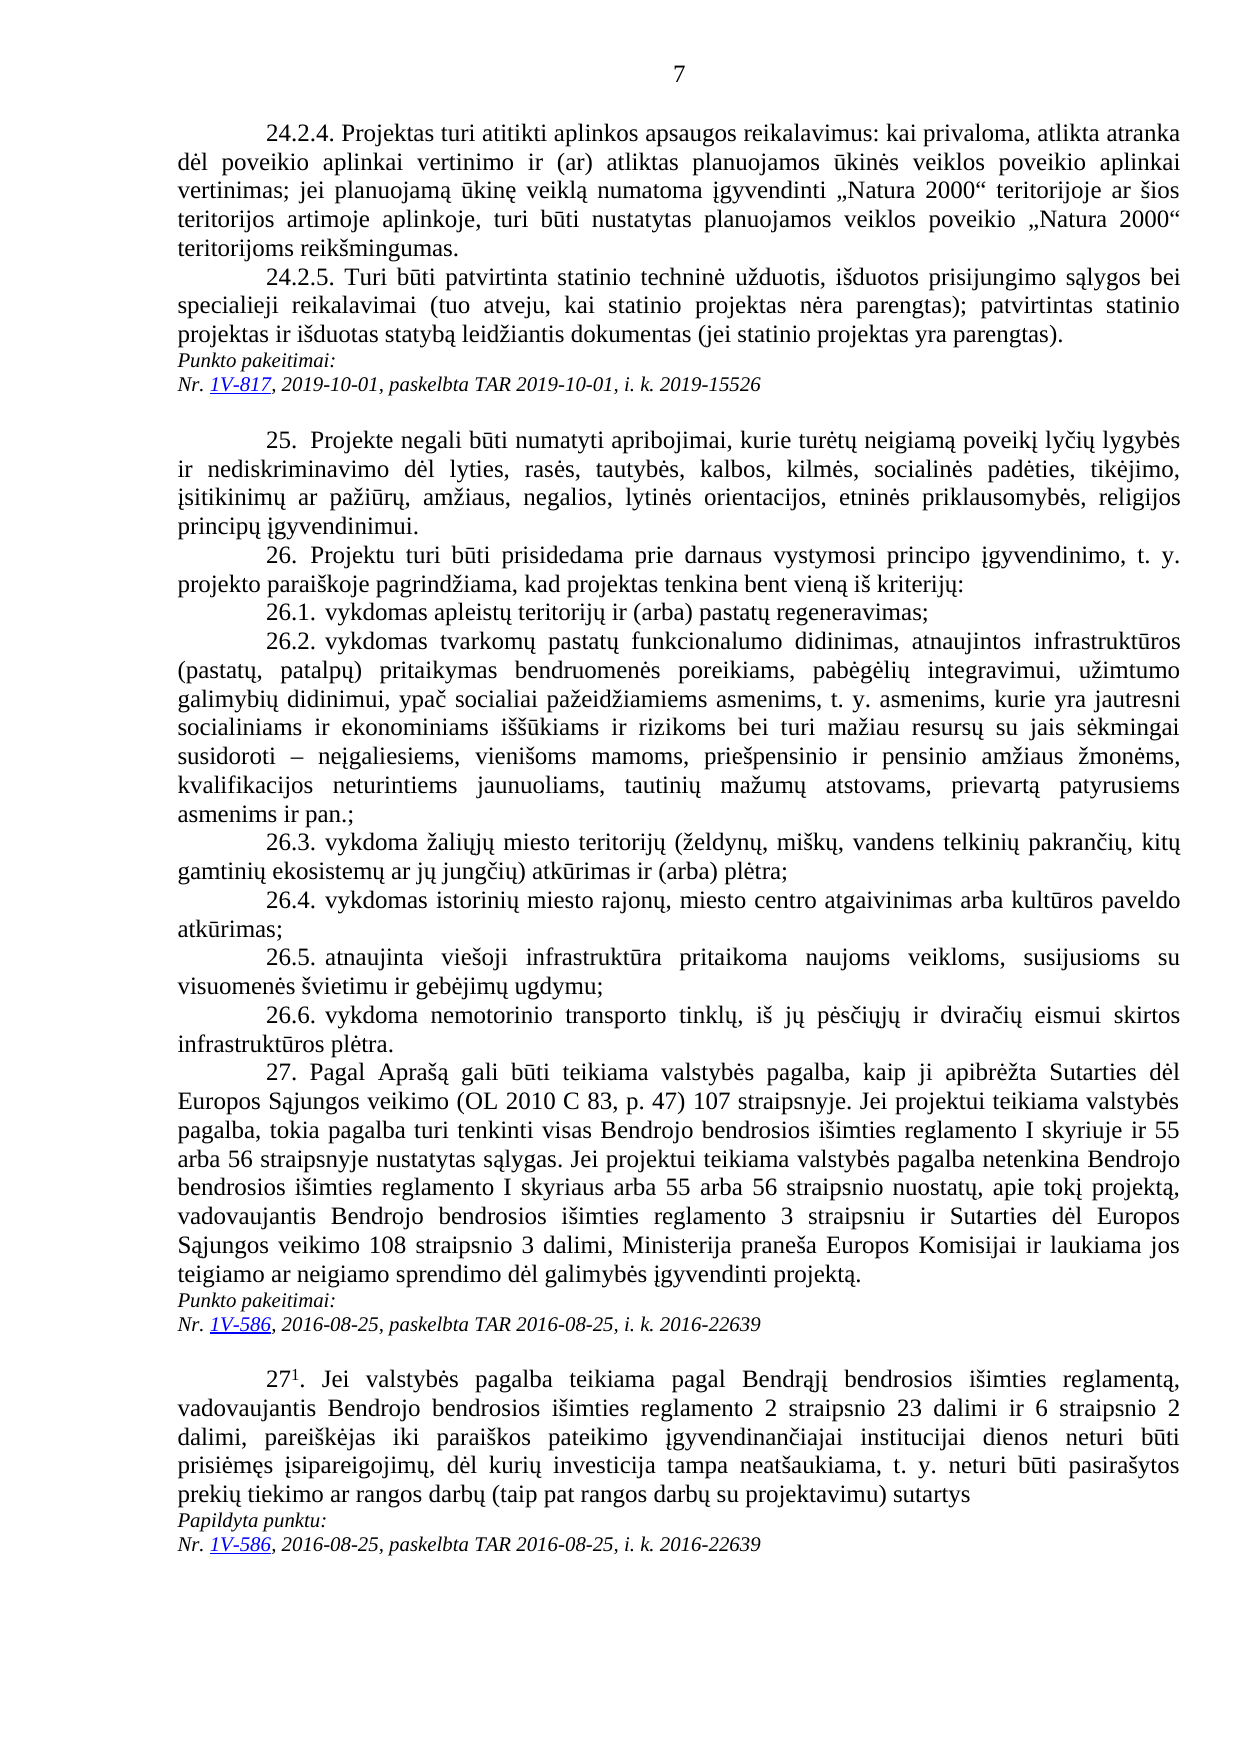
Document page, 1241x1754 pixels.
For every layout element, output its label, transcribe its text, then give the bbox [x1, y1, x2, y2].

text Nr. 1V-586, 2016-08-25, paskelbta TAR 2016-08-25, i. k. 2016-22639 [177, 1532, 1181, 1556]
text Punkto pakeitimai: [177, 1287, 1181, 1312]
text 271. Jei valstybės pagalba teikiama pagal Bendrąjį bendrosios išimties reglamentą, vadovaujantis Bendrojo bendrosios išimties reglamento 2 straipsnio 23 dalimi ir 6 straipsnio 2 dalimi, pareiškėjas iki paraiškos pateikimo įgyvendinančiajai institucijai dienos neturi būti prisiėmęs įsipareigojimų, dėl kurių investicija tampa neatšaukiama, t. y. neturi būti pasirašytos prekių tiekimo ar rangos darbų (taip pat rangos darbų su projektavimu) sutartys [177, 1364, 1181, 1508]
text Papildyta punktu: [177, 1508, 1181, 1532]
text 24.2.4. Projektas turi atitikti aplinkos apsaugos reikalavimus: kai privaloma, atlikta atranka dėl poveikio aplinkai vertinimo ir (ar) atliktas planuojamos ūkinės veiklos poveikio aplinkai vertinimas; jei planuojamą ūkinę veiklą numatoma įgyvendinti „Natura 2000“ teritorijoje ar šios teritorijos artimoje aplinkoje, turi būti nustatytas planuojamos veiklos poveikio „Natura 2000“ teritorijoms reikšmingumas. [177, 118, 1181, 262]
text 26. Projektu turi būti prisidedama prie darnaus vystymosi principo įgyvendinimo, t. y. projekto paraiškoje pagrindžiama, kad projektas tenkina bent vieną iš kriterijų: [177, 540, 1181, 597]
text 26.2. vykdomas tvarkomų pastatų funkcionalumo didinimas, atnaujintos infrastruktūros (pastatų, patalpų) pritaikymas bendruomenės poreikiams, pabėgėlių integravimui, užimtumo galimybių didinimui, ypač socialiai pažeidžiamiems asmenims, t. y. asmenims, kurie yra jautresni socialiniams ir ekonominiams iššūkiams ir rizikoms bei turi mažiau resursų su jais sėkmingai susidoroti – neįgaliesiems, vienišoms mamoms, priešpensinio ir pensinio amžiaus žmonėms, kvalifikacijos neturintiems jaunuoliams, tautinių mažumų atstovams, prievartą patyrusiems asmenims ir pan.; [177, 626, 1181, 827]
text 26.3. vykdoma žaliųjų miesto teritorijų (želdynų, miškų, vandens telkinių pakrančių, kitų gamtinių ekosistemų ar jų jungčių) atkūrimas ir (arba) plėtra; [177, 827, 1181, 885]
text 25. Projekte negali būti numatyti apribojimai, kurie turėtų neigiamą poveikį lyčių lygybės ir nediskriminavimo dėl lyties, rasės, tautybės, kalbos, kilmės, socialinės padėties, tikėjimo, įsitikinimų ar pažiūrų, amžiaus, negalios, lytinės orientacijos, etninės priklausomybės, religijos principų įgyvendinimui. [177, 425, 1181, 540]
text 26.6. vykdoma nemotorinio transporto tinklų, iš jų pėsčiųjų ir dviračių eismui skirtos infrastruktūros plėtra. [177, 1000, 1181, 1057]
text 26.1. vykdomas apleistų teritorijų ir (arba) pastatų regeneravimas; [266, 597, 1181, 626]
text Nr. 1V-817, 2019-10-01, paskelbta TAR 2019-10-01, i. k. 2019-15526 [177, 372, 1181, 396]
text Nr. 1V-586, 2016-08-25, paskelbta TAR 2016-08-25, i. k. 2016-22639 [177, 1312, 1181, 1336]
text 26.5. atnaujinta viešoji infrastruktūra pritaikoma naujoms veikloms, susijusioms su visuomenės švietimu ir gebėjimų ugdymu; [177, 942, 1181, 1000]
text 26.4. vykdomas istorinių miesto rajonų, miesto centro atgaivinimas arba kultūros paveldo atkūrimas; [177, 885, 1181, 942]
text Punkto pakeitimai: [177, 348, 1181, 372]
text 27. Pagal Aprašą gali būti teikiama valstybės pagalba, kaip ji apibrėžta Sutarties dėl Europos Sąjungos veikimo (OL 2010 C 83, p. 47) 107 straipsnyje. Jei projektui teikiama valstybės pagalba, tokia pagalba turi tenkinti visas Bendrojo bendrosios išimties reglamento I skyriuje ir 55 arba 56 straipsnyje nustatytas sąlygas. Jei projektui teikiama valstybės pagalba netenkina Bendrojo bendrosios išimties reglamento I skyriaus arba 55 arba 56 straipsnio nuostatų, apie tokį projektą, vadovaujantis Bendrojo bendrosios išimties reglamento 3 straipsniu ir Sutarties dėl Europos Sąjungos veikimo 108 straipsnio 3 dalimi, Ministerija praneša Europos Komisijai ir laukiama jos teigiamo ar neigiamo sprendimo dėl galimybės įgyvendinti projektą. [177, 1057, 1181, 1287]
text 24.2.5. Turi būti patvirtinta statinio techninė užduotis, išduotos prisijungimo sąlygos bei specialieji reikalavimai (tuo atveju, kai statinio projektas nėra parengtas); patvirtintas statinio projektas ir išduotas statybą leidžiantis dokumentas (jei statinio projektas yra parengtas). [177, 262, 1181, 348]
